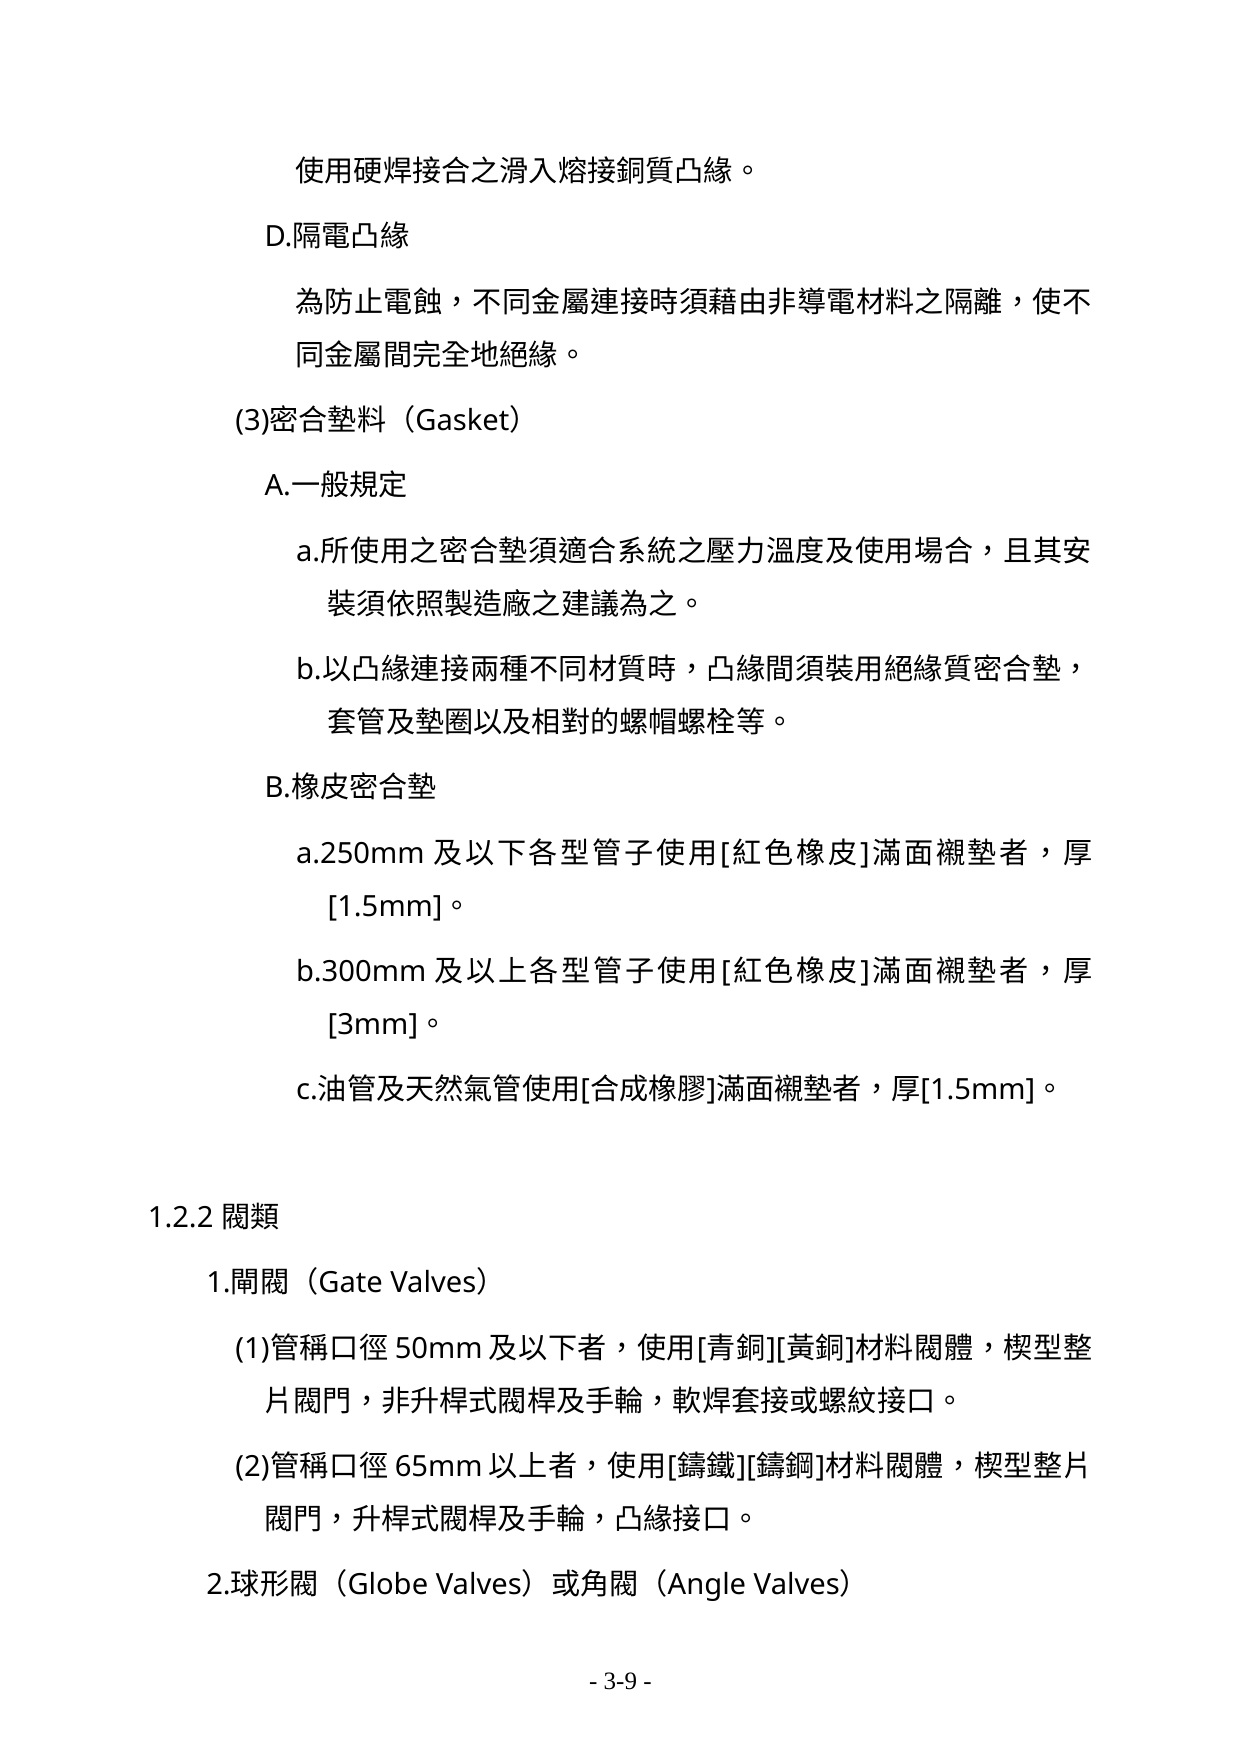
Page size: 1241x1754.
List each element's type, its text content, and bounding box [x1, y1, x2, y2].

text 2.球形閥（Globe Valves）或角閥（Angle Valves） [206, 1561, 1092, 1603]
text a.所使用之密合墊須適合系統之壓力溫度及使用場合，且其安裝須依照製造廠之建議為之。 [296, 527, 1092, 623]
text (1)管稱口徑50mm及以下者，使用[青銅][黃銅]材料閥體，楔型整片閥門，非升桿式閥桿及手輪，軟焊套接或螺紋接口。 [235, 1324, 1092, 1419]
text A.一般規定 [264, 462, 1092, 504]
text (3)密合墊料（Gasket） [235, 397, 1092, 439]
text 1.閘閥（Gate Valves） [206, 1259, 1092, 1301]
text c.油管及天然氣管使用[合成橡膠]滿面襯墊者，厚[1.5mm]。 [296, 1066, 1092, 1108]
text b.以凸緣連接兩種不同材質時，凸緣間須裝用絕緣質密合墊，套管及墊圈以及相對的螺帽螺栓等。 [296, 646, 1092, 741]
text 使用硬焊接合之滑入熔接銅質凸緣。 [295, 148, 1092, 190]
subtitle 1.2.2 閥類 [148, 1193, 1092, 1236]
text (2)管稱口徑65mm以上者，使用[鑄鐵][鑄鋼]材料閥體，楔型整片閥門，升桿式閥桿及手輪，凸緣接口。 [235, 1442, 1092, 1538]
text 為防止電蝕，不同金屬連接時須藉由非導電材料之隔離，使不同金屬間完全地絕緣。 [295, 278, 1092, 373]
text B.橡皮密合墊 [264, 764, 1092, 806]
text D.隔電凸緣 [264, 213, 1092, 255]
text a.250mm及以下各型管子使用[紅色橡皮]滿面襯墊者，厚[1.5mm]。 [296, 829, 1092, 924]
text b.300mm及以上各型管子使用[紅色橡皮]滿面襯墊者，厚[3mm]。 [296, 948, 1092, 1043]
